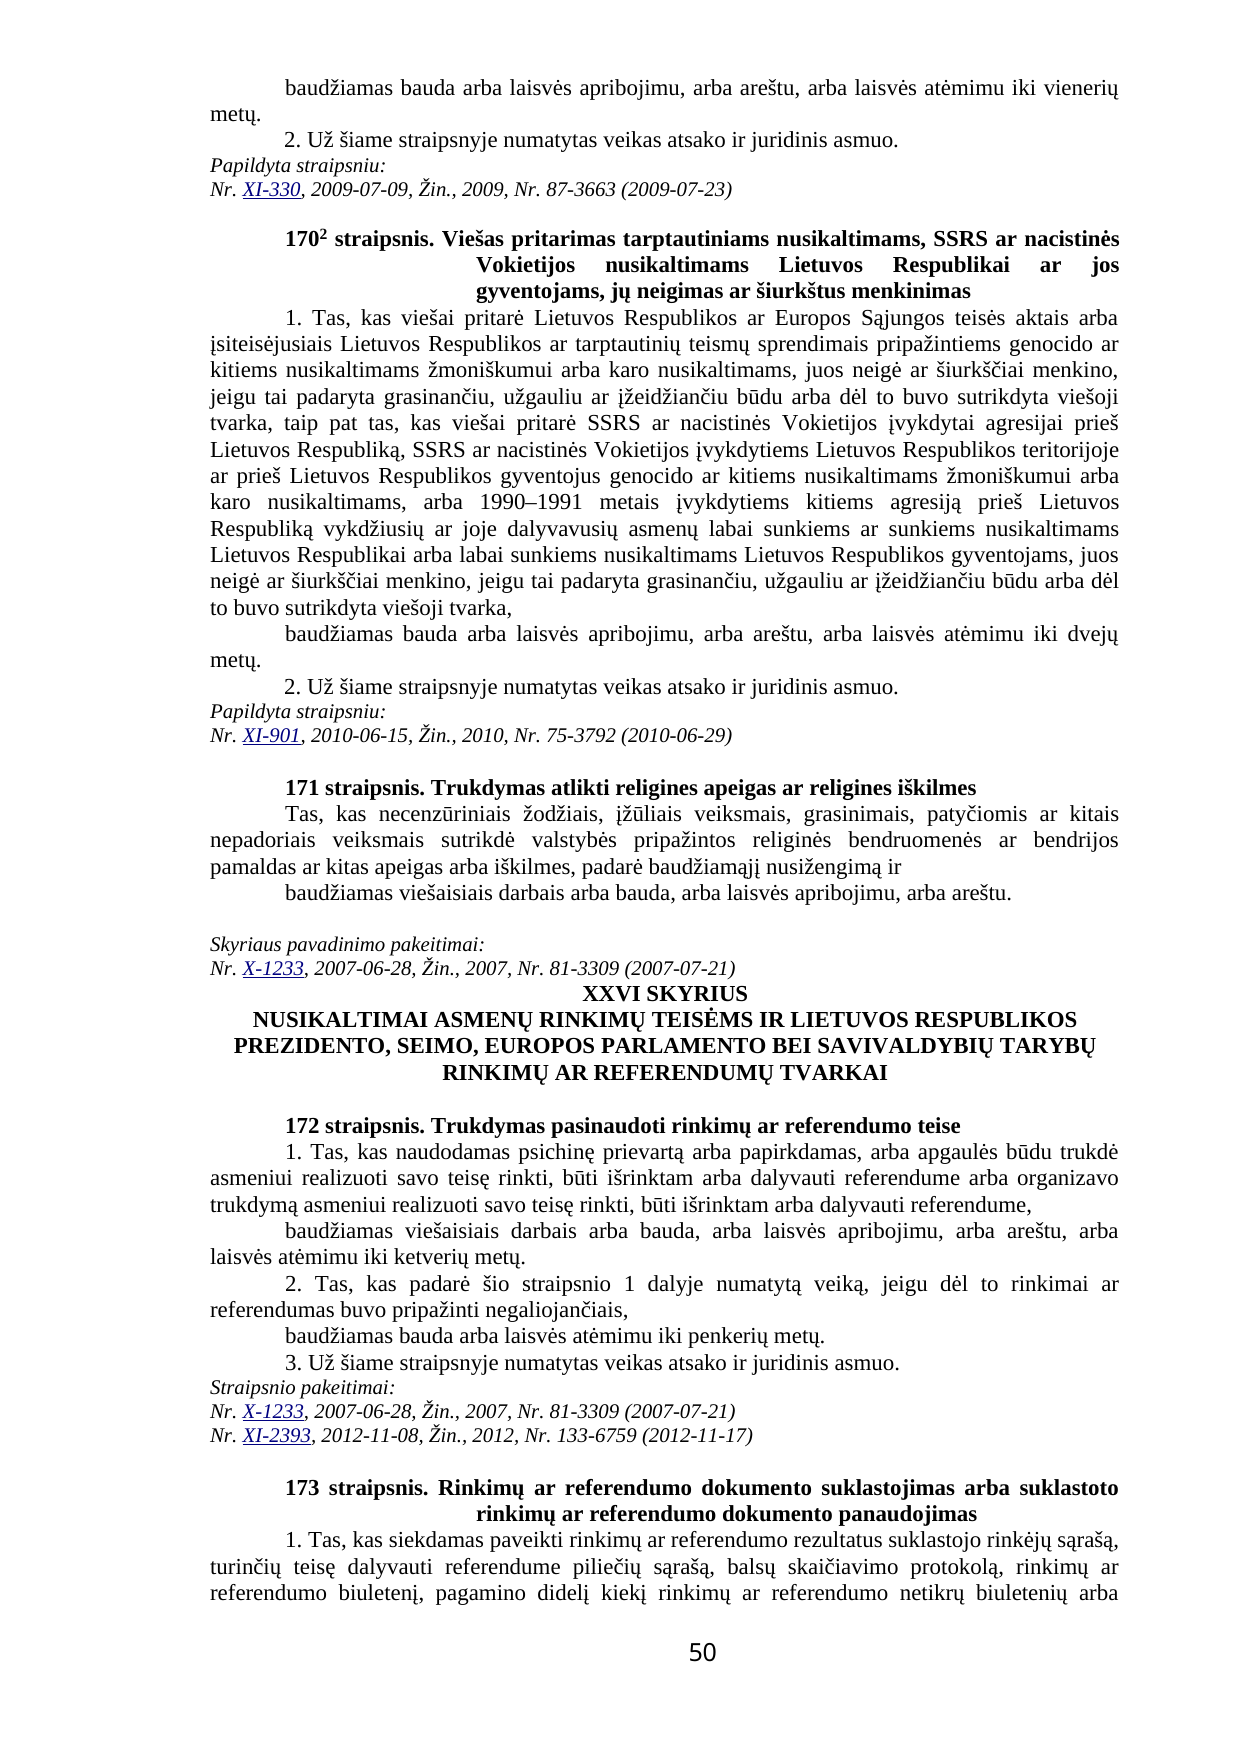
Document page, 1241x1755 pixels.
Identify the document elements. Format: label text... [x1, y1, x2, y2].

text Nr. X-1233, 2007-06-28, Žin., 2007, Nr. 81-3309 (2007-07-21) [210, 1399, 1120, 1423]
text Papildyta straipsniu: [210, 153, 1120, 177]
text Tas, kas necenzūriniais žodžiais, įžūliais veiksmais, grasinimais, patyčiomis ar kitais nepadoriais veiksmais sutrikdė valstybės pripažintos religinės bendruomenės ar bendrijos pamaldas ar kitas apeigas arba iškilmes, padarė baudžiamąjį nusižengimą ir [210, 800, 1120, 879]
text 173 straipsnis. Rinkimų ar referendumo dokumento suklastojimas arba suklastoto rinkimų ar referendumo dokumento panaudojimas [285, 1474, 1120, 1526]
text Nr. XI-2393, 2012-11-08, Žin., 2012, Nr. 133-6759 (2012-11-17) [210, 1423, 1120, 1447]
text 172 straipsnis. Trukdymas pasinaudoti rinkimų ar referendumo teise [210, 1112, 1120, 1138]
text 1702 straipsnis. Viešas pritarimas tarptautiniams nusikaltimams, SSRS ar nacistinės Vokietijos nusikaltimams Lietuvos Respublikai ar jos gyventojams, jų neigimas ar šiurkštus menkinimas [285, 225, 1120, 304]
text baudžiamas viešaisiais darbais arba bauda, arba laisvės apribojimu, arba areštu, arba laisvės atėmimu iki ketverių metų. [210, 1217, 1120, 1270]
text Nr. XI-901, 2010-06-15, Žin., 2010, Nr. 75-3792 (2010-06-29) [210, 723, 1120, 747]
text 2. Už šiame straipsnyje numatytas veikas atsako ir juridinis asmuo. [210, 673, 1120, 699]
text Papildyta straipsniu: [210, 699, 1120, 723]
text 171 straipsnis. Trukdymas atlikti religines apeigas ar religines iškilmes [210, 774, 1120, 800]
text Skyriaus pavadinimo pakeitimai: [210, 932, 1120, 956]
text baudžiamas viešaisiais darbais arba bauda, arba laisvės apribojimu, arba areštu. [210, 879, 1120, 905]
subtitle XXVI SKYRIUS [210, 980, 1120, 1006]
text 1. Tas, kas siekdamas paveikti rinkimų ar referendumo rezultatus suklastojo rinkėjų sąrašą, turinčių teisę dalyvauti referendume piliečių sąrašą, balsų skaičiavimo protokolą, rinkimų ar referendumo biuletenį, pagamino didelį kiekį rinkimų ar referendumo netikrų biuletenių arba [210, 1526, 1120, 1606]
text 1. Tas, kas viešai pritarė Lietuvos Respublikos ar Europos Sąjungos teisės aktais arba įsiteisėjusiais Lietuvos Respublikos ar tarptautinių teismų sprendimais pripažintiems genocido ar kitiems nusikaltimams žmoniškumui arba karo nusikaltimams, juos neigė ar šiurkščiai menkino, jeigu tai padaryta grasinančiu, užgauliu ar įžeidžiančiu būdu arba dėl to buvo sutrikdyta viešoji tvarka, taip pat tas, kas viešai pritarė SSRS ar nacistinės Vokietijos įvykdytai agresijai prieš Lietuvos Respubliką, SSRS ar nacistinės Vokietijos įvykdytiems Lietuvos Respublikos teritorijoje ar prieš Lietuvos Respublikos gyventojus genocido ar kitiems nusikaltimams žmoniškumui arba karo nusikaltimams, arba 1990–1991 metais įvykdytiems kitiems agresiją prieš Lietuvos Respubliką vykdžiusių ar joje dalyvavusių asmenų labai sunkiems ar sunkiems nusikaltimams Lietuvos Respublikai arba labai sunkiems nusikaltimams Lietuvos Respublikos gyventojams, juos neigė ar šiurkščiai menkino, jeigu tai padaryta grasinančiu, užgauliu ar įžeidžiančiu būdu arba dėl to buvo sutrikdyta viešoji tvarka, [210, 304, 1120, 620]
text baudžiamas bauda arba laisvės atėmimu iki penkerių metų. [210, 1322, 1120, 1349]
text Nr. XI-330, 2009-07-09, Žin., 2009, Nr. 87-3663 (2009-07-23) [210, 177, 1120, 201]
text 2. Už šiame straipsnyje numatytas veikas atsako ir juridinis asmuo. [210, 126, 1120, 153]
text baudžiamas bauda arba laisvės apribojimu, arba areštu, arba laisvės atėmimu iki dvejų metų. [210, 620, 1120, 673]
text 2. Tas, kas padarė šio straipsnio 1 dalyje numatytą veiką, jeigu dėl to rinkimai ar referendumas buvo pripažinti negaliojančiais, [210, 1270, 1120, 1322]
text Straipsnio pakeitimai: [210, 1375, 1120, 1399]
text baudžiamas bauda arba laisvės apribojimu, arba areštu, arba laisvės atėmimu iki vienerių metų. [210, 73, 1120, 126]
text 1. Tas, kas naudodamas psichinę prievartą arba papirkdamas, arba apgaulės būdu trukdė asmeniui realizuoti savo teisę rinkti, būti išrinktam arba dalyvauti referendume arba organizavo trukdymą asmeniui realizuoti savo teisę rinkti, būti išrinktam arba dalyvauti referendume, [210, 1138, 1120, 1217]
text Nr. X-1233, 2007-06-28, Žin., 2007, Nr. 81-3309 (2007-07-21) [210, 956, 1120, 980]
text NUSIKALTIMAI ASMENŲ RINKIMŲ TEISĖMS IR LIETUVOS RESPUBLIKOS PREZIDENTO, SEIMO, EUROPOS PARLAMENTO BEI SAVIVALDYBIŲ TARYBŲ RINKIMŲ AR REFERENDUMŲ TVARKAI [210, 1006, 1120, 1085]
text 3. Už šiame straipsnyje numatytas veikas atsako ir juridinis asmuo. [210, 1349, 1120, 1375]
